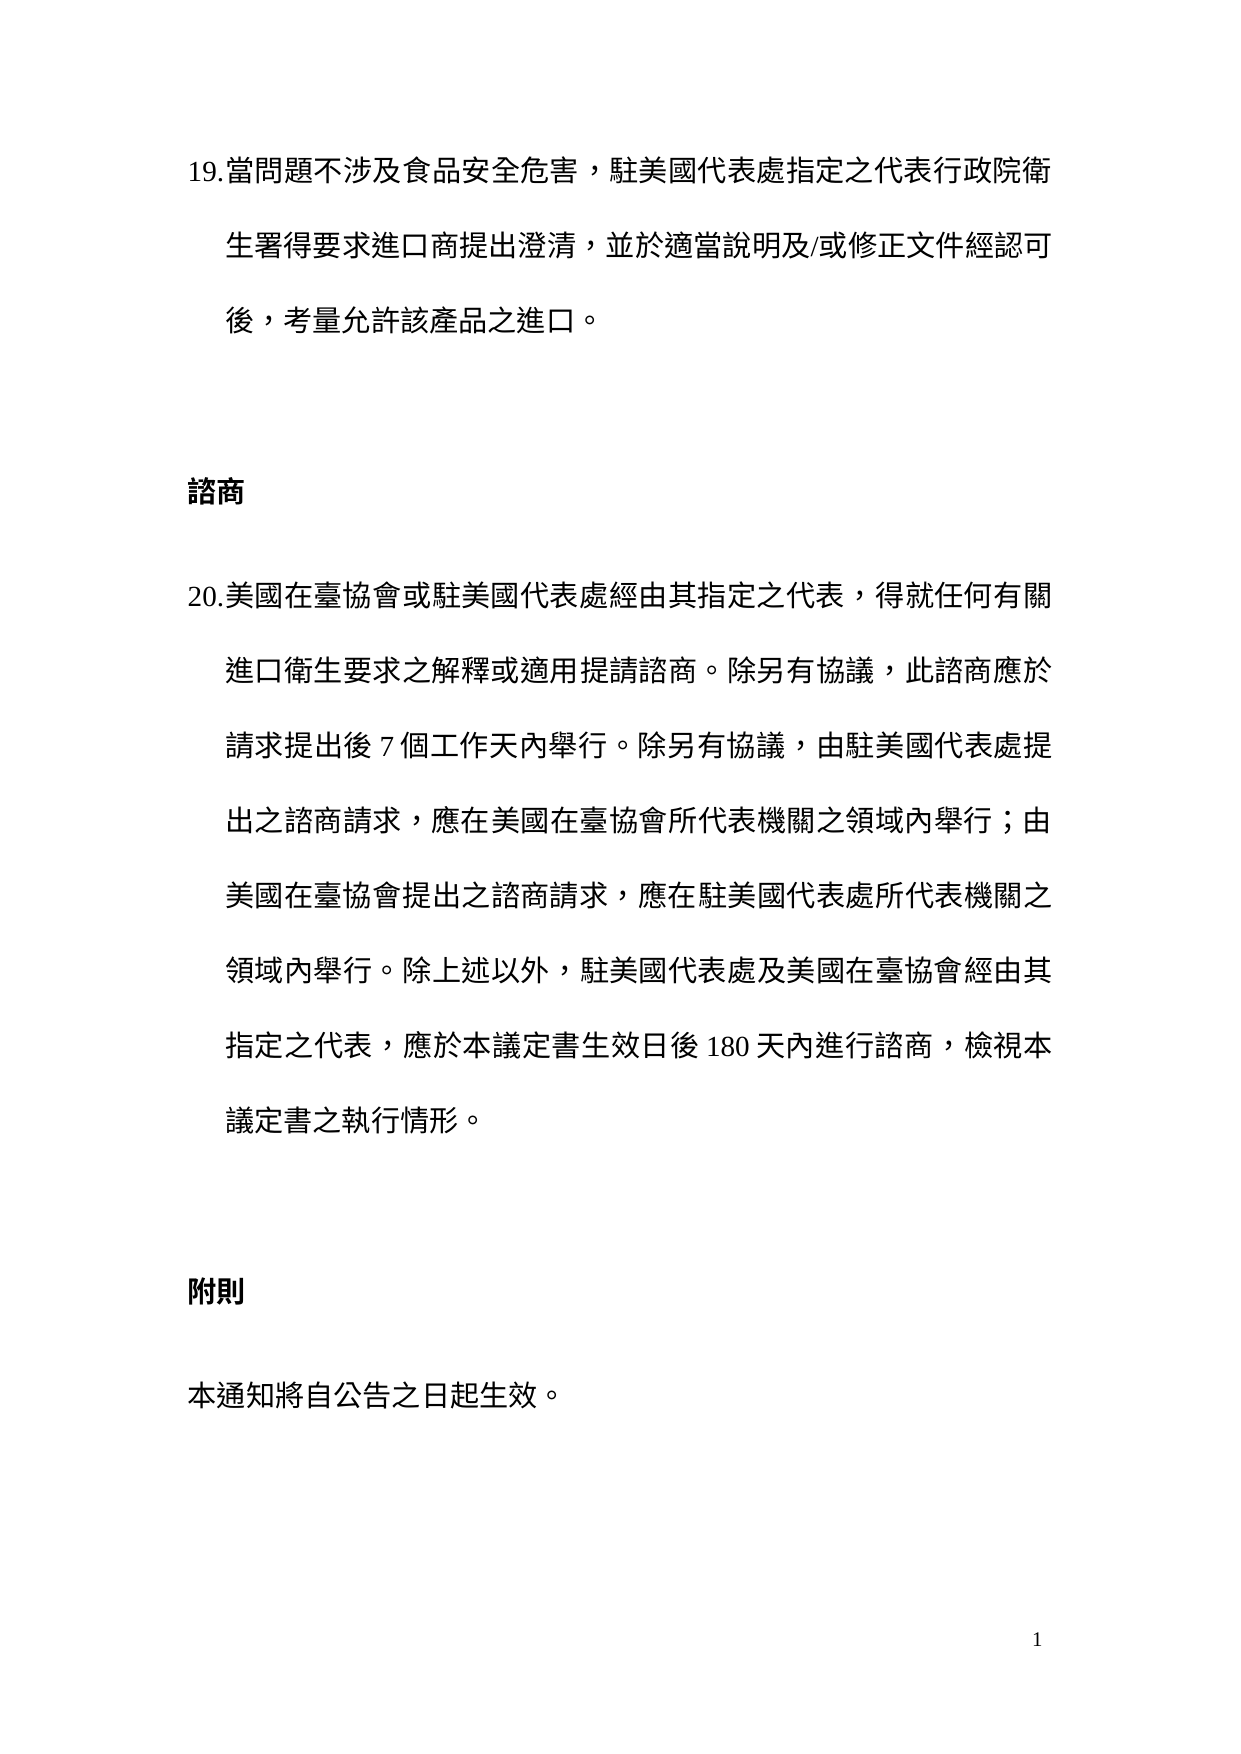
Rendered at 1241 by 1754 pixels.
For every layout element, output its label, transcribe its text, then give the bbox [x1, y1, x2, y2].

list 當問題不涉及食品安全危害，駐美國代表處指定之代表行政院衛生署得要求進口商提出澄清，並於適當說明及/或修正文件經認可後，考量允許該產品之進口。 [187, 131, 1053, 356]
text 附則 [187, 1252, 1053, 1327]
text 本通知將自公告之日起生效。 [187, 1356, 1053, 1431]
list 美國在臺協會或駐美國代表處經由其指定之代表，得就任何有關進口衛生要求之解釋或適用提請諮商。除另有協議，此諮商應於請求提出後7個工作天內舉行。除另有協議，由駐美國代表處提出之諮商請求，應在美國在臺協會所代表機關之領域內舉行；由美國在臺協會提出之諮商請求，應在駐美國代表處所代表機關之領域內舉行。除上述以外，駐美國代表處及美國在臺協會經由其指定之代表，應於本議定書生效日後180天內進行諮商，檢視本議定書之執行情形。 [187, 556, 1053, 1156]
text 諮商 [187, 452, 1053, 527]
